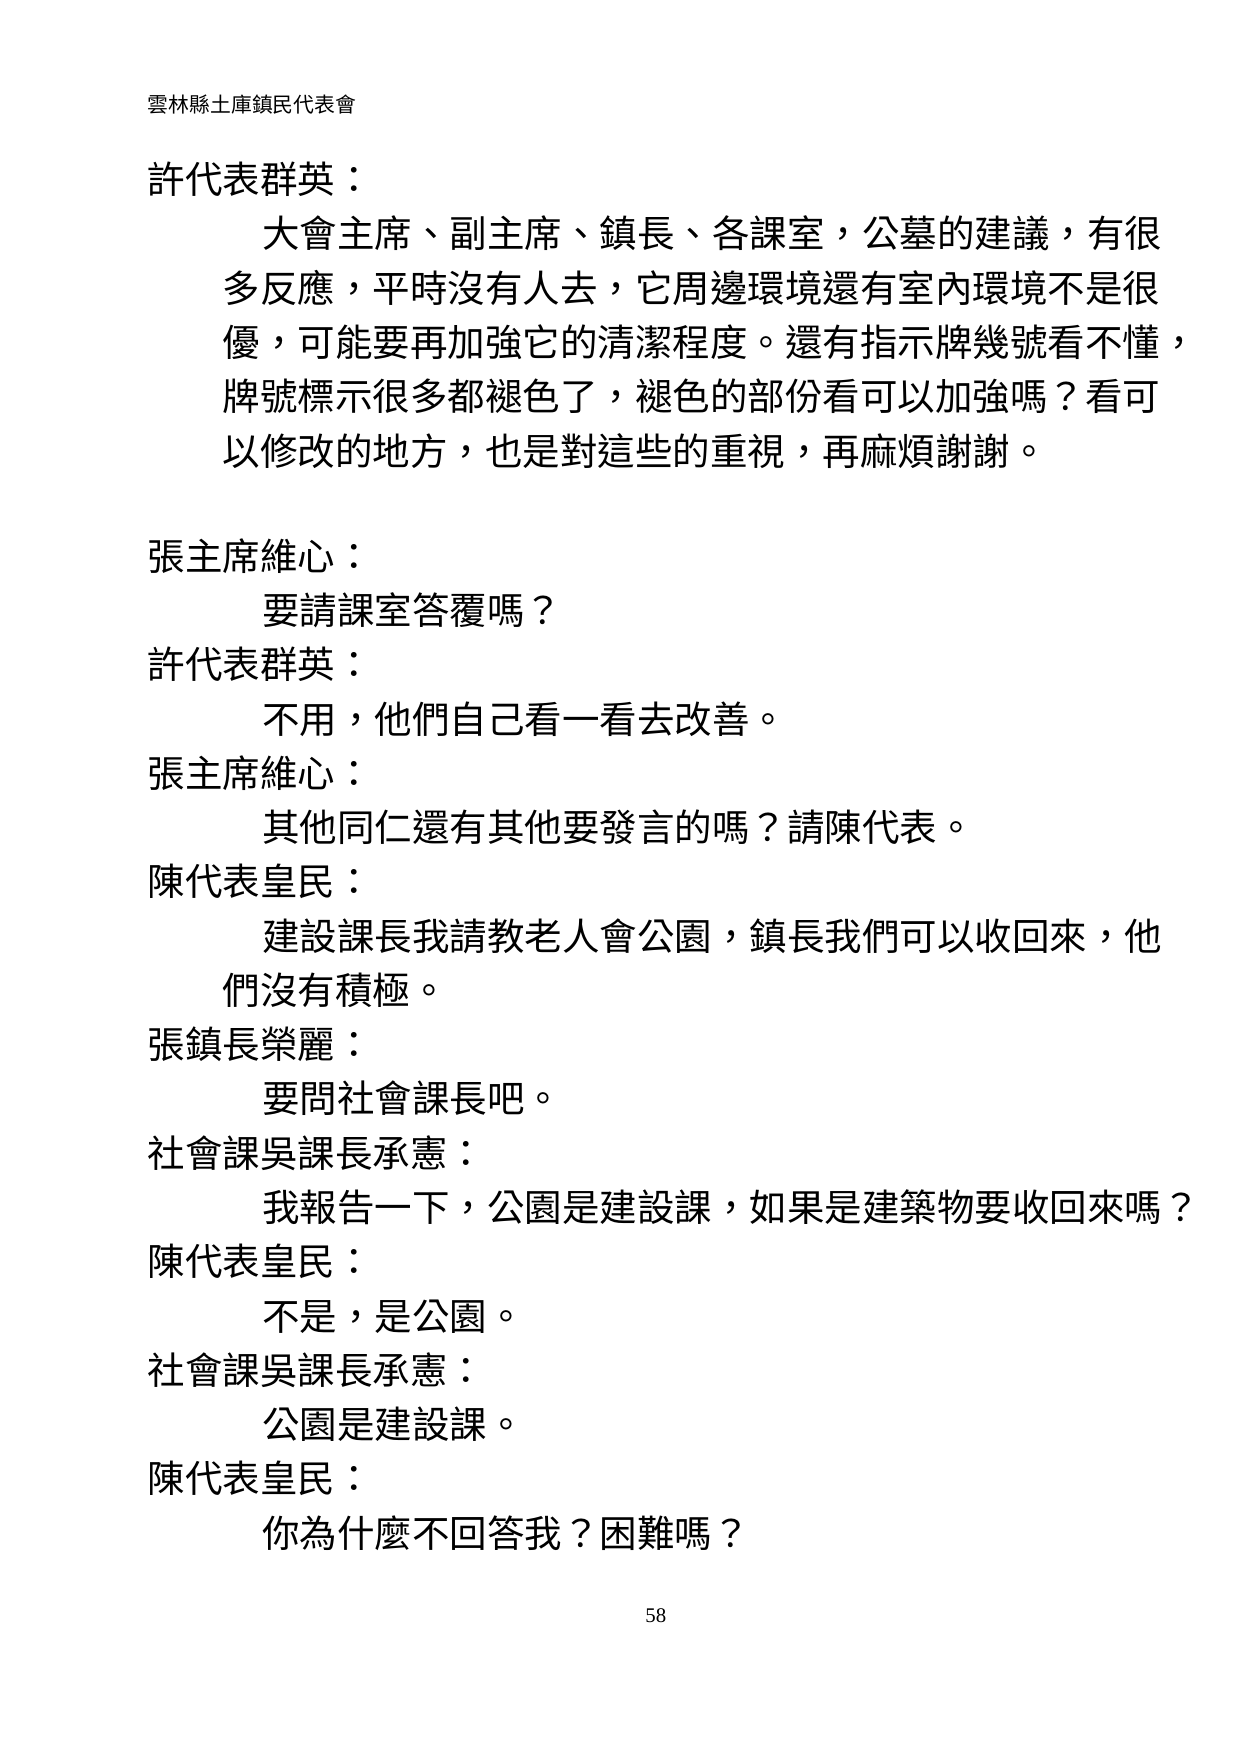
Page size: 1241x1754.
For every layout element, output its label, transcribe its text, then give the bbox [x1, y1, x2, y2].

text 我報告一下，公園是建設課，如果是建築物要收回來嗎？ [223, 1178, 1163, 1232]
text 公園是建設課。 [223, 1395, 1163, 1449]
text 社會課吳課長承憲： [148, 1341, 1163, 1395]
text 建設課長我請教老人會公園，鎮長我們可以收回來，他們沒有積極。 [223, 907, 1163, 1015]
text 社會課吳課長承憲： [148, 1124, 1163, 1178]
text 許代表群英： [148, 150, 1163, 204]
text 你為什麼不回答我？困難嗎？ [223, 1503, 1163, 1558]
text 張鎮長榮麗： [148, 1015, 1163, 1069]
text 許代表群英： [148, 635, 1163, 689]
text 不是，是公園。 [223, 1286, 1163, 1341]
text 陳代表皇民： [148, 1232, 1163, 1286]
text 張主席維心： [148, 527, 1163, 581]
text 陳代表皇民： [148, 852, 1163, 907]
text 要請課室答覆嗎？ [223, 581, 1163, 635]
text 其他同仁還有其他要發言的嗎？請陳代表。 [223, 798, 1163, 852]
text 要問社會課長吧。 [223, 1069, 1163, 1124]
text 大會主席、副主席、鎮長、各課室，公墓的建議，有很多反應，平時沒有人去，它周邊環境還有室內環境不是很優，可能要再加強它的清潔程度。還有指示牌幾號看不懂，牌號標示很多都褪色了，褪色的部份看可以加強嗎？看可以修改的地方，也是對這些的重視，再麻煩謝謝。 [223, 204, 1163, 476]
text 不用，他們自己看一看去改善。 [223, 689, 1163, 744]
text 陳代表皇民： [148, 1449, 1163, 1503]
text 張主席維心： [148, 744, 1163, 798]
